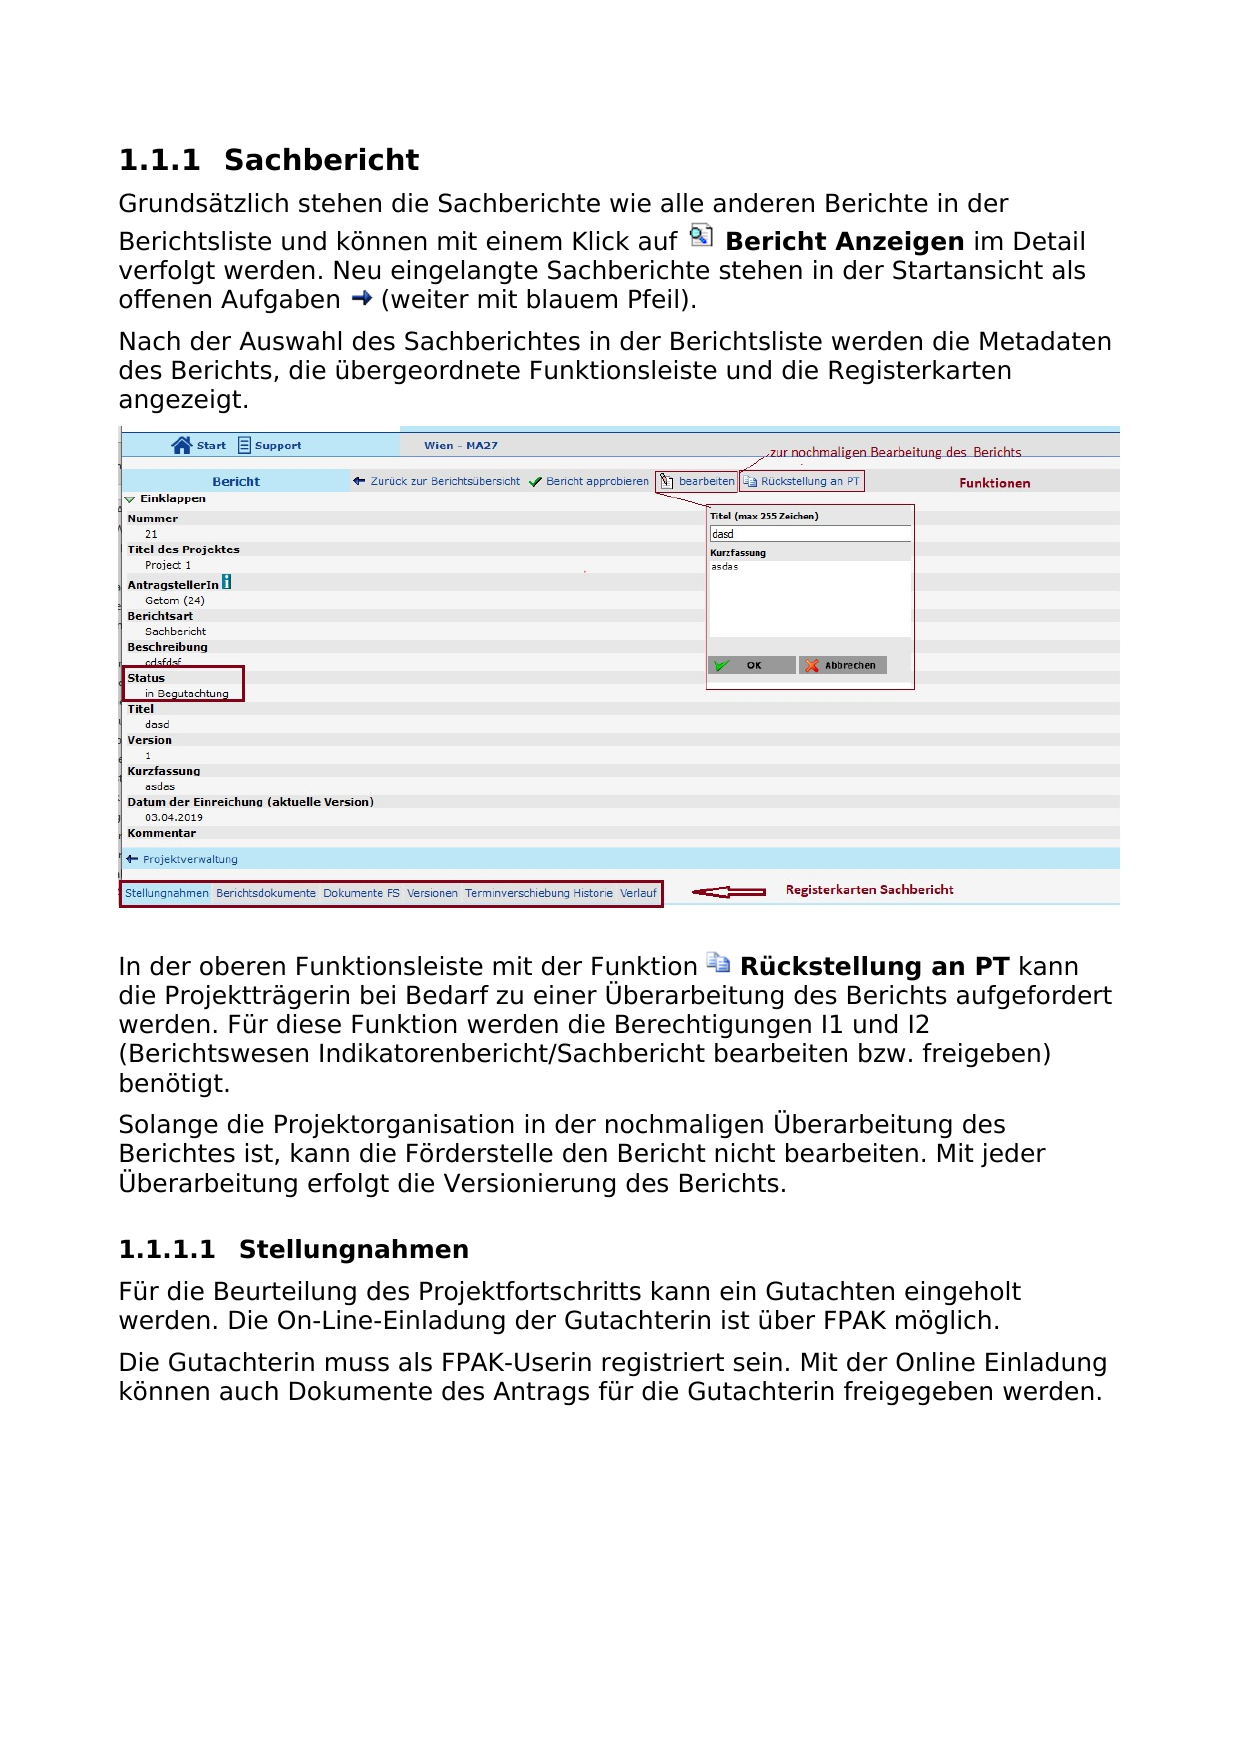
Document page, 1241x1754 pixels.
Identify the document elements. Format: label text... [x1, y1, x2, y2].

text Solange die Projektorganisation in der nochmaligen Überarbeitung des Berichtes ist, kann die Förderstelle den Bericht nicht bearbeiten. Mit jeder Überarbeitung erfolgt die Versionierung des Berichts. [118, 1110, 1122, 1198]
text Grundsätzlich stehen die Sachberichte wie alle anderen Berichte in der Berichtsliste und können mit einem Klick auf Bericht Anzeigen im Detail verfolgt werden. Neu eingelangte Sachberichte stehen in der Startansicht als offenen Aufgaben (weiter mit blauem Pfeil). [118, 189, 1122, 314]
picture [706, 950, 732, 976]
subtitle Sachbericht [118, 143, 1122, 177]
picture [685, 218, 718, 250]
picture [349, 288, 373, 309]
picture [118, 426, 1123, 909]
text Die Gutachterin muss als FPAK-Userin registriert sein. Mit der Online Einladung können auch Dokumente des Antrags für die Gutachterin freigegeben werden. [118, 1348, 1122, 1406]
subtitle Stellungnahmen [118, 1235, 1122, 1264]
text In der oberen Funktionsleiste mit der Funktion Rückstellung an PT kann die Projektträgerin bei Bedarf zu einer Überarbeitung des Berichts aufgefordert werden. Für diese Funktion werden die Berechtigungen I1 und I2 (Berichtswesen Indikatorenbericht/Sachbericht bearbeiten bzw. freigeben) benötigt. [118, 950, 1122, 1098]
text Für die Beurteilung des Projektfortschritts kann ein Gutachten eingeholt werden. Die On-Line-Einladung der Gutachterin ist über FPAK möglich. [118, 1277, 1122, 1335]
text Nach der Auswahl des Sachberichtes in der Berichtsliste werden die Metadaten des Berichts, die übergeordnete Funktionsleiste und die Registerkarten angezeigt. [118, 327, 1122, 414]
